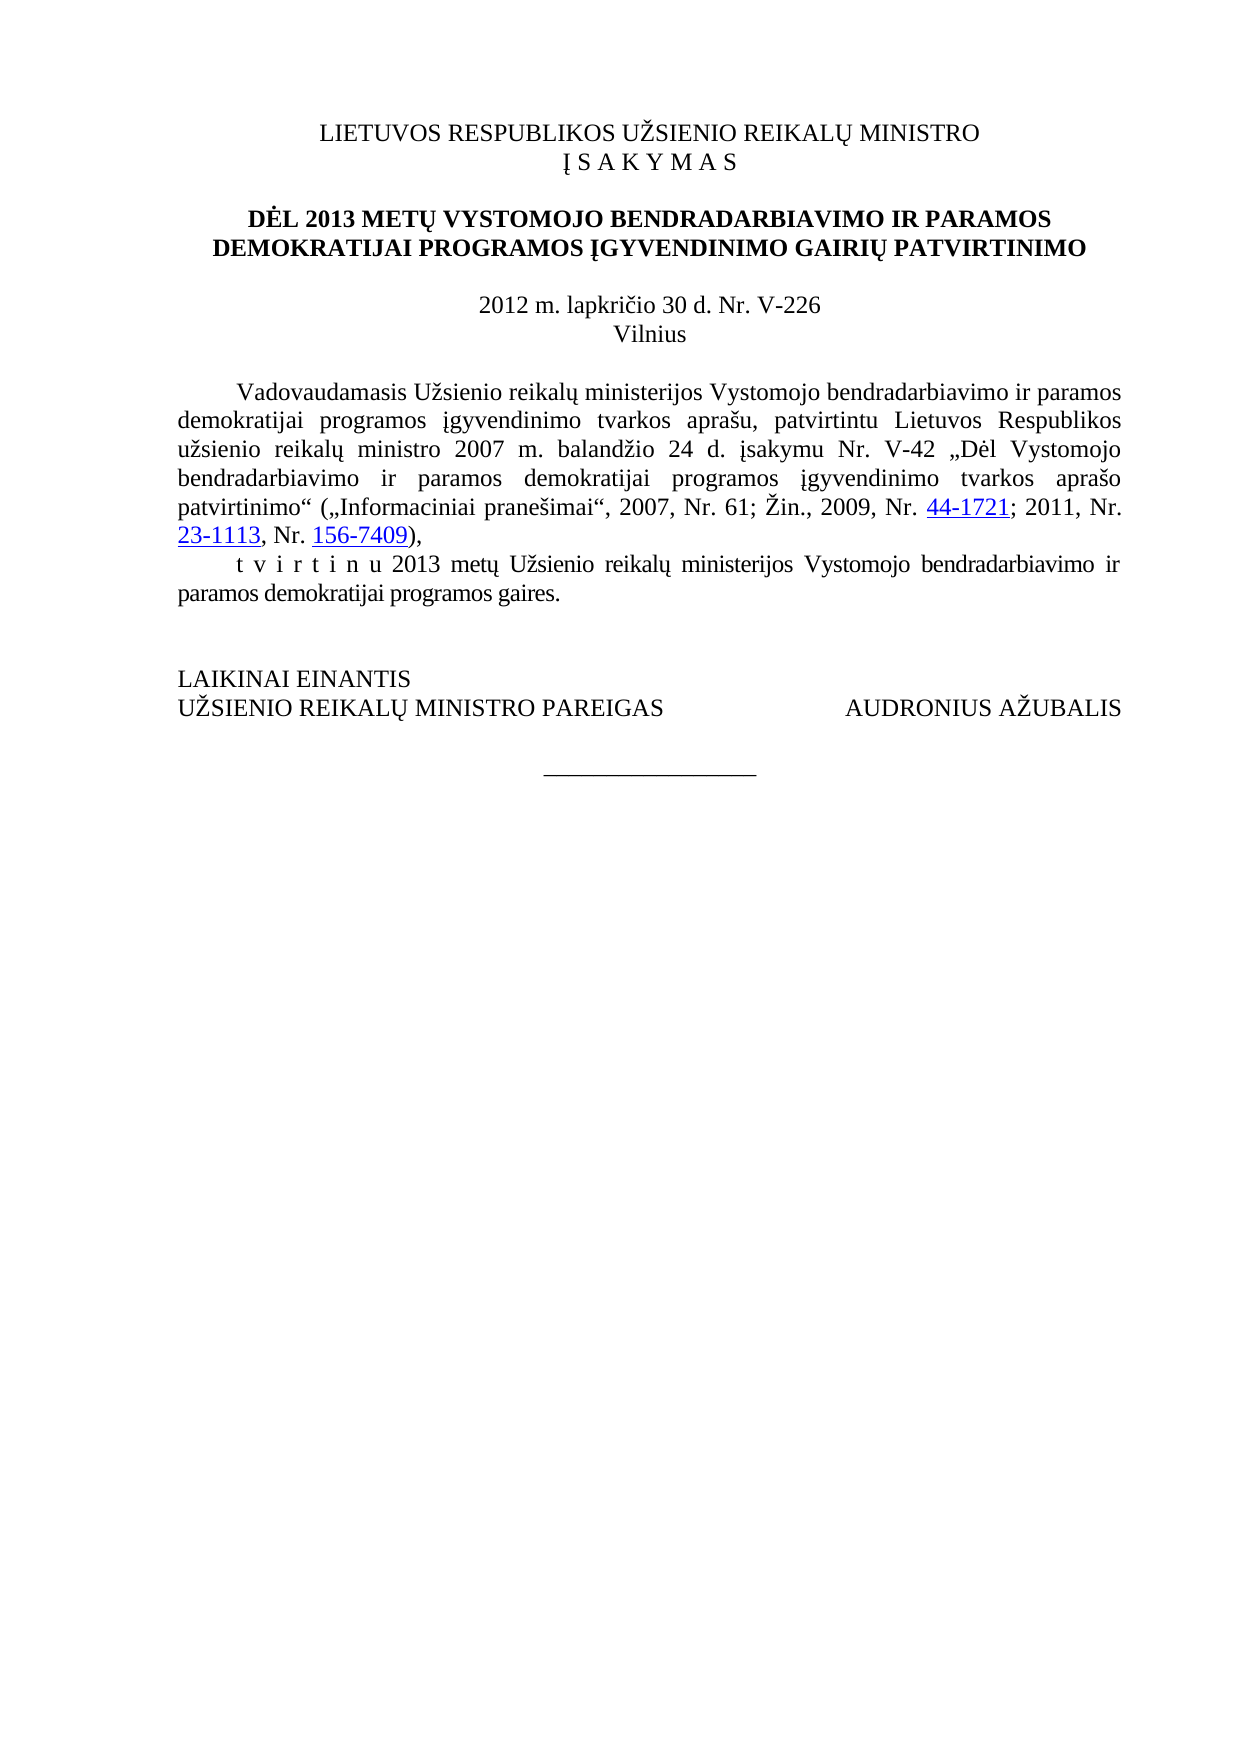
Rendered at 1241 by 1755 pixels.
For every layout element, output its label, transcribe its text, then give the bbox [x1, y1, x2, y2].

text DĖL 2013 metų vystomojo bendradarbiavimo ir paramos demokratijai programos ĮGYVENDINIMO gairių patVirtinimo [177, 204, 1122, 262]
text Laikinai einantis [177, 664, 1122, 693]
text t v i r t i n u 2013 metų Užsienio reikalų ministerijos Vystomojo bendradarbiavimo ir paramos demokratijai programos gaires. [177, 549, 1122, 607]
text LIETUVOS RESPUBLIKOS UŽSIENIO REIKALŲ MINISTRO [177, 118, 1122, 147]
text Vilnius [177, 319, 1122, 348]
text užsienio reikalų ministro pareigas Audronius Ažubalis [177, 693, 1122, 722]
text _________________ [177, 751, 1122, 779]
text 2012 m. lapkričio 30 d. Nr. V-226 [177, 291, 1122, 319]
text Į S A K Y M A S [177, 147, 1122, 176]
text Vadovaudamasis Užsienio reikalų ministerijos Vystomojo bendradarbiavimo ir paramos demokratijai programos įgyvendinimo tvarkos aprašu, patvirtintu Lietuvos Respublikos užsienio reikalų ministro 2007 m. balandžio 24 d. įsakymu Nr. V-42 „Dėl Vystomojo bendradarbiavimo ir paramos demokratijai programos įgyvendinimo tvarkos aprašo patvirtinimo“ („Informaciniai pranešimai“, 2007, Nr. 61; Žin., 2009, Nr. 44-1721; 2011, Nr. 23-1113, Nr. 156-7409), [177, 377, 1122, 549]
